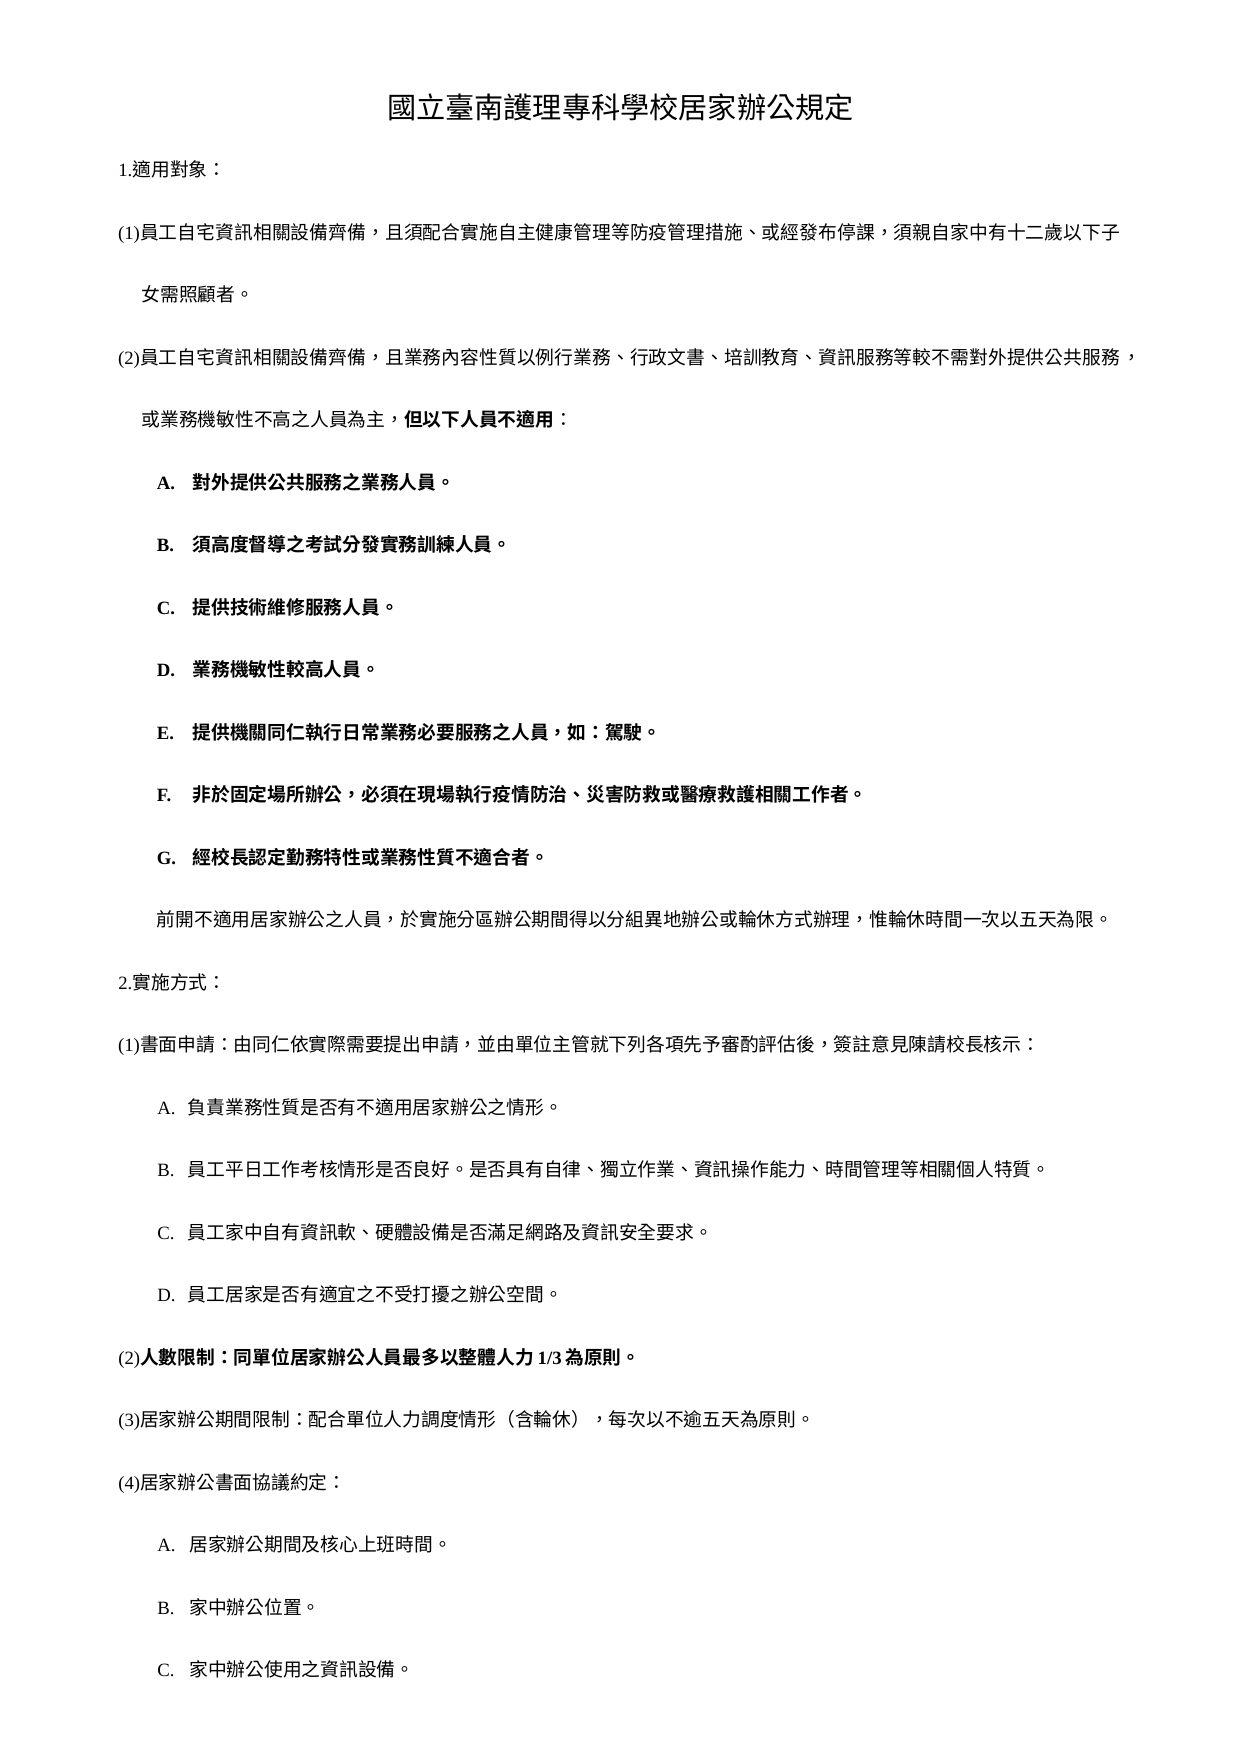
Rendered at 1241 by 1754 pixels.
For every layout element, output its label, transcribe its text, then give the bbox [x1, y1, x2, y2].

list 員工平日工作考核情形是否良好。是否具有自律、獨立作業、資訊操作能力、時間管理等相關個人特質。 [157, 1127, 1122, 1189]
text (2)人數限制：同單位居家辦公人員最多以整體人力1/3為原則。 [118, 1314, 1122, 1377]
list 對外提供公共服務之業務人員。 [157, 439, 1122, 502]
text (2)員工自宅資訊相關設備齊備，且業務內容性質以例行業務、行政文書、培訓教育、資訊服務等較不需對外提供公共服務，或業務機敏性不高之人員為主，但以下人員不適用： [118, 314, 1122, 439]
list 負責業務性質是否有不適用居家辦公之情形。 [157, 1064, 1122, 1127]
list 家中辦公使用之資訊設備。 [157, 1627, 1122, 1689]
text 1.適用對象： [118, 127, 1122, 189]
list 家中辦公位置。 [157, 1564, 1122, 1627]
text (4)居家辦公書面協議約定： [118, 1439, 1122, 1502]
text (3)居家辦公期間限制：配合單位人力調度情形（含輪休），每次以不逾五天為原則。 [118, 1377, 1122, 1439]
list 須高度督導之考試分發實務訓練人員。 [157, 502, 1122, 564]
text 2.實施方式： [118, 939, 1122, 1002]
text (1)書面申請：由同仁依實際需要提出申請，並由單位主管就下列各項先予審酌評估後，簽註意見陳請校長核示： [118, 1002, 1122, 1064]
text (1)員工自宅資訊相關設備齊備，且須配合實施自主健康管理等防疫管理措施、或經發布停課，須親自家中有十二歲以下子女需照顧者。 [118, 189, 1122, 314]
list 員工居家是否有適宜之不受打擾之辦公空間。 [157, 1252, 1122, 1314]
list 提供技術維修服務人員。 [157, 564, 1122, 627]
list 員工家中自有資訊軟、硬體設備是否滿足網路及資訊安全要求。 [157, 1189, 1122, 1252]
text 前開不適用居家辦公之人員，於實施分區辦公期間得以分組異地辦公或輪休方式辦理，惟輪休時間一次以五天為限。 [157, 877, 1122, 939]
list 業務機敏性較高人員。 [157, 627, 1122, 689]
list 經校長認定勤務特性或業務性質不適合者。 [157, 814, 1122, 877]
list 居家辦公期間及核心上班時間。 [157, 1502, 1122, 1564]
list 非於固定場所辦公，必須在現場執行疫情防治、災害防救或醫療救護相關工作者。 [157, 752, 1122, 814]
list 提供機關同仁執行日常業務必要服務之人員，如：駕駛。 [157, 689, 1122, 752]
text 國立臺南護理專科學校居家辦公規定 [118, 64, 1122, 127]
